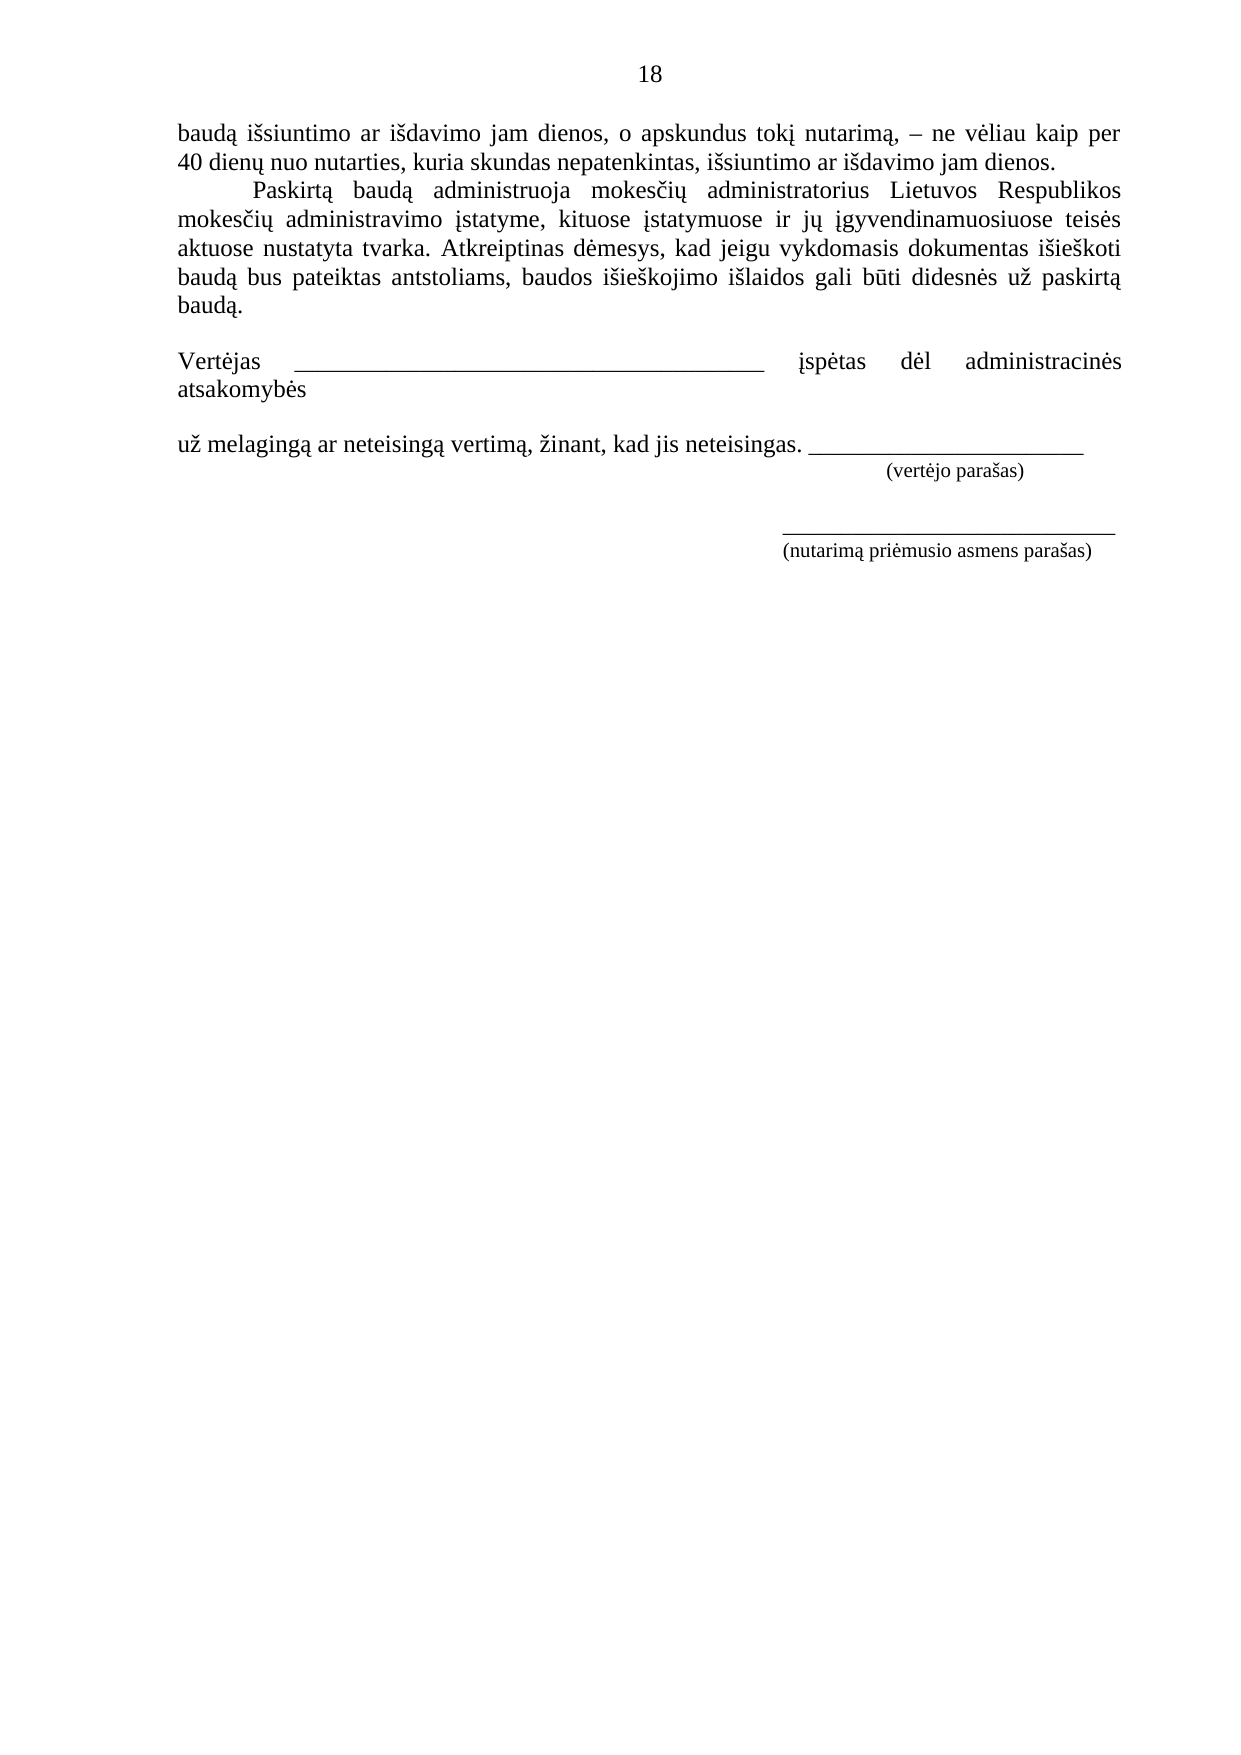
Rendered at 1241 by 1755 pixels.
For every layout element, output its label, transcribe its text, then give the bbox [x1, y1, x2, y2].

text Paskirtą baudą administruoja mokesčių administratorius Lietuvos Respublikos mokesčių administravimo įstatyme, kituose įstatymuose ir jų įgyvendinamuosiuose teisės aktuose nustatyta tvarka. Atkreiptinas dėmesys, kad jeigu vykdomasis dokumentas išieškoti baudą bus pateiktas antstoliams, baudos išieškojimo išlaidos gali būti didesnės už paskirtą baudą. [177, 176, 1122, 319]
text Vertėjas _________________________________________ įspėtas dėl administracinės atsakomybės [177, 346, 1122, 403]
text baudą išsiuntimo ar išdavimo jam dienos, o apskundus tokį nutarimą, – ne vėliau kaip per 40 dienų nuo nutarties, kuria skundas nepatenkintas, išsiuntimo ar išdavimo jam dienos. [177, 118, 1122, 176]
text (nutarimą priėmusio asmens parašas) [177, 537, 1122, 562]
text už melagingą ar neteisingą vertimą, žinant, kad jis neteisingas. ________________________ [177, 429, 1122, 458]
text _____________________________ [177, 511, 1122, 537]
text (vertėjo parašas) [177, 458, 1122, 482]
